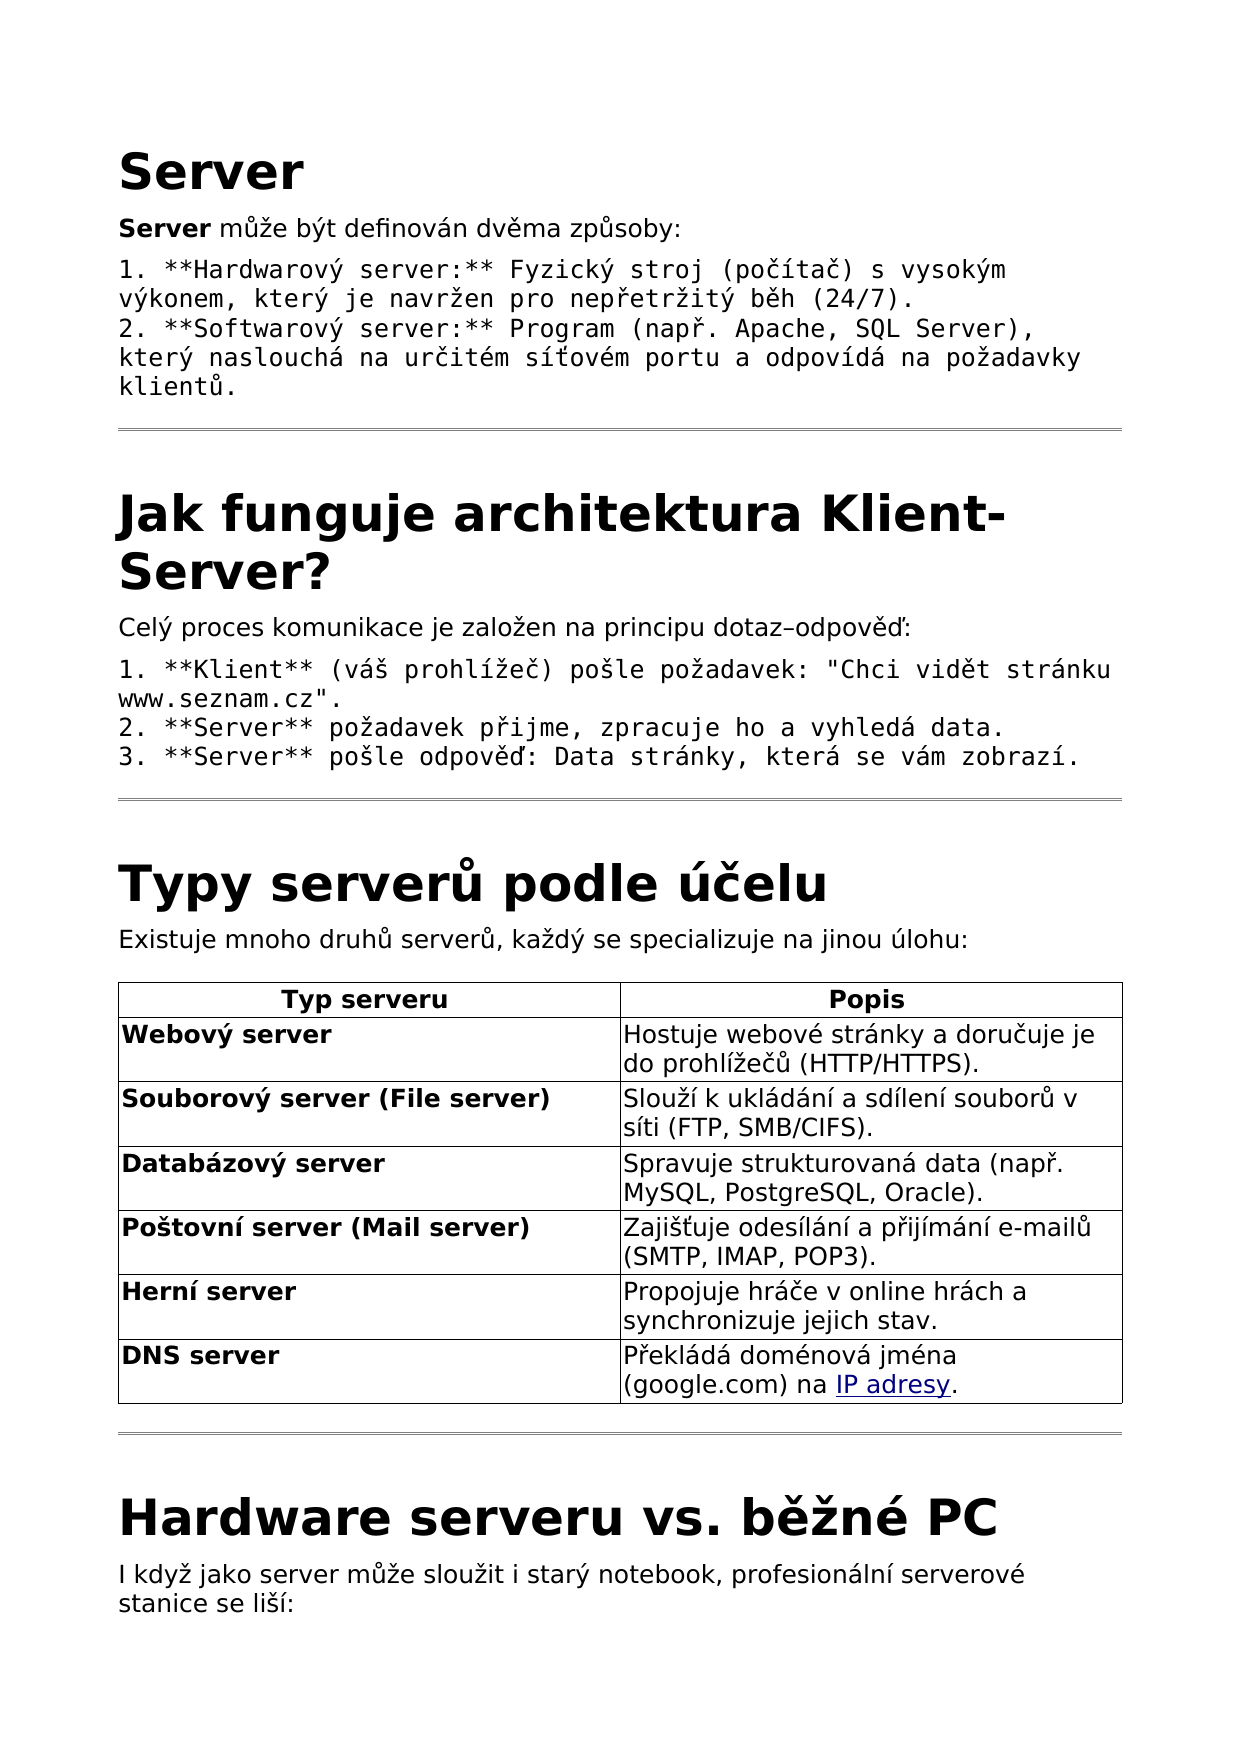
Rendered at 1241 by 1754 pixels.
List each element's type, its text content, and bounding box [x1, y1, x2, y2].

table_cell Webový server [119, 1018, 620, 1081]
text Existuje mnoho druhů serverů, každý se specializuje na jinou úlohu: [118, 926, 1122, 955]
table_cell Slouží k ukládání a sdílení souborů v síti (FTP, SMB/CIFS). [621, 1082, 1122, 1146]
subtitle Hardware serveru vs. běžné PC [118, 1489, 1122, 1547]
subtitle Server [118, 143, 1122, 201]
text Server může být definován dvěma způsoby: [118, 214, 1122, 243]
table_cell DNS server [119, 1340, 620, 1403]
table_cell Poštovní server (Mail server) [119, 1211, 620, 1274]
subtitle Typy serverů podle účelu [118, 855, 1122, 913]
text I když jako server může sloužit i starý notebook, profesionální serverové stanice se liší: [118, 1560, 1122, 1618]
text 1. **Klient** (váš prohlížeč) pošle požadavek: "Chci vidět stránku www.seznam.cz". 2. **Server** požadavek přijme, zpracuje ho a vyhledá data. 3. **Server** pošle odpověď: Data stránky, která se vám zobrazí. [118, 655, 1122, 772]
text 1. **Hardwarový server:** Fyzický stroj (počítač) s vysokým výkonem, který je navržen pro nepřetržitý běh (24/7). 2. **Softwarový server:** Program (např. Apache, SQL Server), který naslouchá na určitém síťovém portu a odpovídá na požadavky klientů. [118, 256, 1122, 401]
table_cell Databázový server [119, 1147, 620, 1210]
table_cell Zajišťuje odesílání a přijímání e-mailů (SMTP, IMAP, POP3). [621, 1211, 1122, 1274]
table_header Popis [621, 983, 1122, 1017]
table_cell Herní server [119, 1275, 620, 1338]
table_cell Souborový server (File server) [119, 1082, 620, 1146]
subtitle Jak funguje architektura Klient-Server? [118, 484, 1122, 601]
table_cell Překládá doménová jména (google.com) na IP adresy. [621, 1340, 1122, 1403]
table_cell Hostuje webové stránky a doručuje je do prohlížečů (HTTP/HTTPS). [621, 1018, 1122, 1081]
table_header Typ serveru [119, 983, 620, 1017]
text Celý proces komunikace je založen na principu dotaz–odpověď: [118, 613, 1122, 643]
table_cell Propojuje hráče v online hrách a synchronizuje jejich stav. [621, 1275, 1122, 1338]
table_cell Spravuje strukturovaná data (např. MySQL, PostgreSQL, Oracle). [621, 1147, 1122, 1210]
